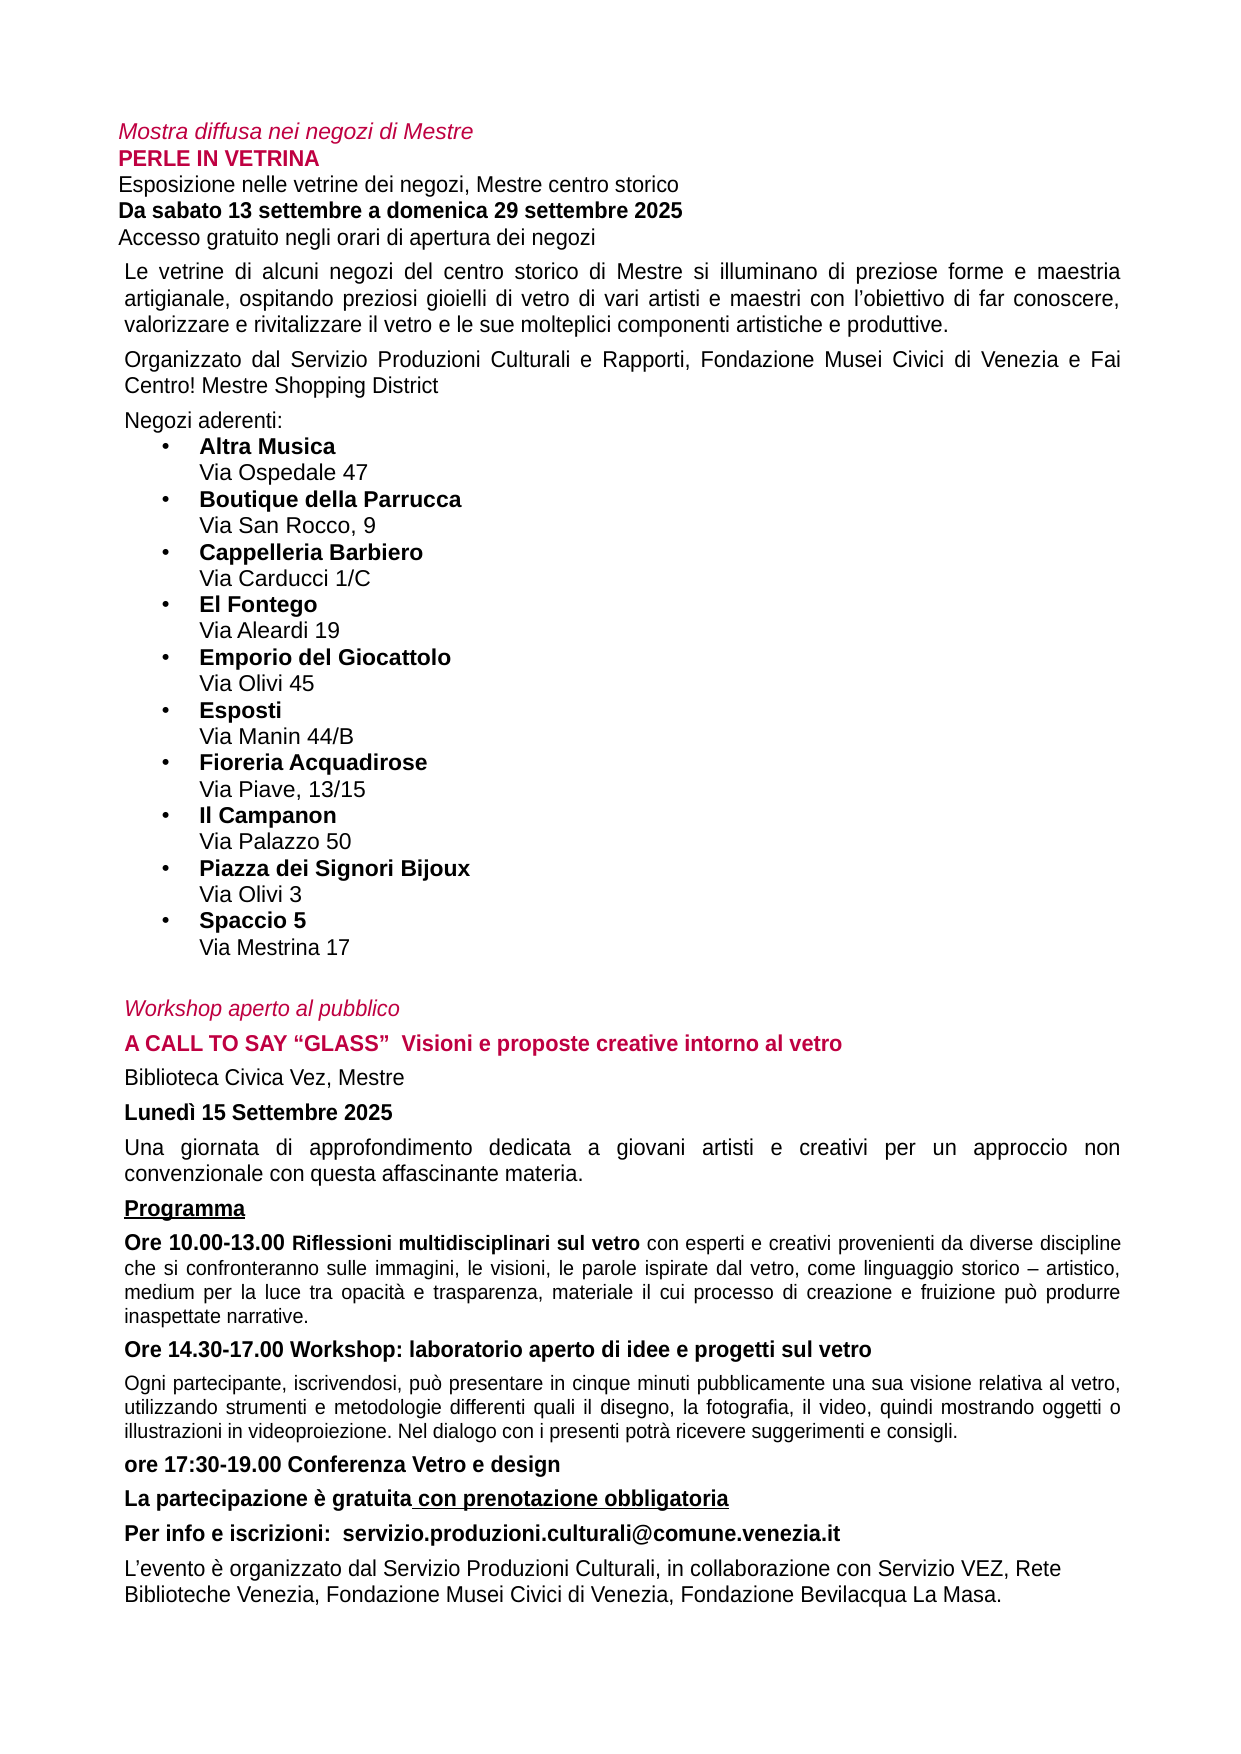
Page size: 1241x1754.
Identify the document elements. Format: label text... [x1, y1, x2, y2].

text Esposizione nelle vetrine dei negozi, Mestre centro storico [118, 171, 1122, 197]
list El Fontego [162, 591, 1122, 617]
text Mostra diffusa nei negozi di Mestre [118, 118, 1122, 144]
subtitle Ore 10.00-13.00 Riflessioni multidisciplinari sul vetro con esperti e creativi provenienti da diverse discipline che si confronteranno sulle immagini, le visioni, le parole ispirate dal vetro, come linguaggio storico – artistico, medium per la luce tra opacità e trasparenza, materiale il cui processo di creazione e fruizione può produrre inaspettate narrative. [124, 1229, 1122, 1327]
list Via Ospedale 47 [162, 459, 1122, 486]
list Via Carducci 1/C [162, 565, 1122, 591]
list Via San Rocco, 9 [162, 512, 1122, 538]
subtitle Organizzato dal Servizio Produzioni Culturali e Rapporti, Fondazione Musei Civici di Venezia e Fai Centro! Mestre Shopping District [124, 346, 1122, 398]
list Esposti [162, 697, 1122, 723]
subtitle Negozi aderenti: [124, 407, 1122, 433]
list Cappelleria Barbiero [162, 538, 1122, 565]
list Emporio del Giocattolo [162, 644, 1122, 670]
subtitle Per info e iscrizioni: servizio.produzioni.culturali@comune.venezia.it [124, 1520, 1122, 1546]
list Via Aleardi 19 [162, 617, 1122, 644]
list Piazza dei Signori Bijoux [162, 855, 1122, 881]
list Boutique della Parrucca [162, 486, 1122, 512]
subtitle Workshop aperto al pubblico [124, 995, 1122, 1021]
subtitle ore 17:30-19.00 Conferenza Vetro e design [124, 1451, 1122, 1477]
subtitle Programma [124, 1194, 1122, 1221]
text Da sabato 13 settembre a domenica 29 settembre 2025 [118, 197, 1122, 223]
list Via Manin 44/B [162, 723, 1122, 749]
subtitle A CALL TO SAY “GLASS” Visioni e proposte creative intorno al vetro [124, 1029, 1122, 1056]
subtitle Le vetrine di alcuni negozi del centro storico di Mestre si illuminano di preziose forme e maestria artigianale, ospitando preziosi gioielli di vetro di vari artisti e maestri con l’obiettivo di far conoscere, valorizzare e rivitalizzare il vetro e le sue molteplici componenti artistiche e produttive. [124, 258, 1122, 337]
list Via Olivi 45 [162, 670, 1122, 697]
subtitle Ore 14.30-17.00 Workshop: laboratorio aperto di idee e progetti sul vetro [124, 1336, 1122, 1362]
list Altra Musica [162, 433, 1122, 459]
list Spaccio 5 [162, 907, 1122, 934]
text PERLE IN VETRINA [118, 144, 1122, 171]
subtitle L’evento è organizzato dal Servizio Produzioni Culturali, in collaborazione con Servizio VEZ, Rete Biblioteche Venezia, Fondazione Musei Civici di Venezia, Fondazione Bevilacqua La Masa. [124, 1555, 1122, 1607]
subtitle Ogni partecipante, iscrivendosi, può presentare in cinque minuti pubblicamente una sua visione relativa al vetro, utilizzando strumenti e metodologie differenti quali il disegno, la fotografia, il video, quindi mostrando oggetti o illustrazioni in videoproiezione. Nel dialogo con i presenti potrà ricevere suggerimenti e consigli. [124, 1371, 1122, 1442]
list Via Piave, 13/15 [162, 776, 1122, 802]
text Accesso gratuito negli orari di apertura dei negozi [118, 223, 1122, 250]
subtitle Biblioteca Civica Vez, Mestre [124, 1064, 1122, 1091]
list Via Olivi 3 [162, 881, 1122, 907]
list Via Palazzo 50 [162, 828, 1122, 855]
list Il Campanon [162, 802, 1122, 828]
subtitle La partecipazione è gratuita con prenotazione obbligatoria [124, 1485, 1122, 1512]
list Fioreria Acquadirose [162, 749, 1122, 776]
subtitle Lunedì 15 Settembre 2025 [124, 1099, 1122, 1125]
subtitle Una giornata di approfondimento dedicata a giovani artisti e creativi per un approccio non convenzionale con questa affascinante materia. [124, 1133, 1122, 1186]
list Via Mestrina 17 [162, 934, 1122, 960]
